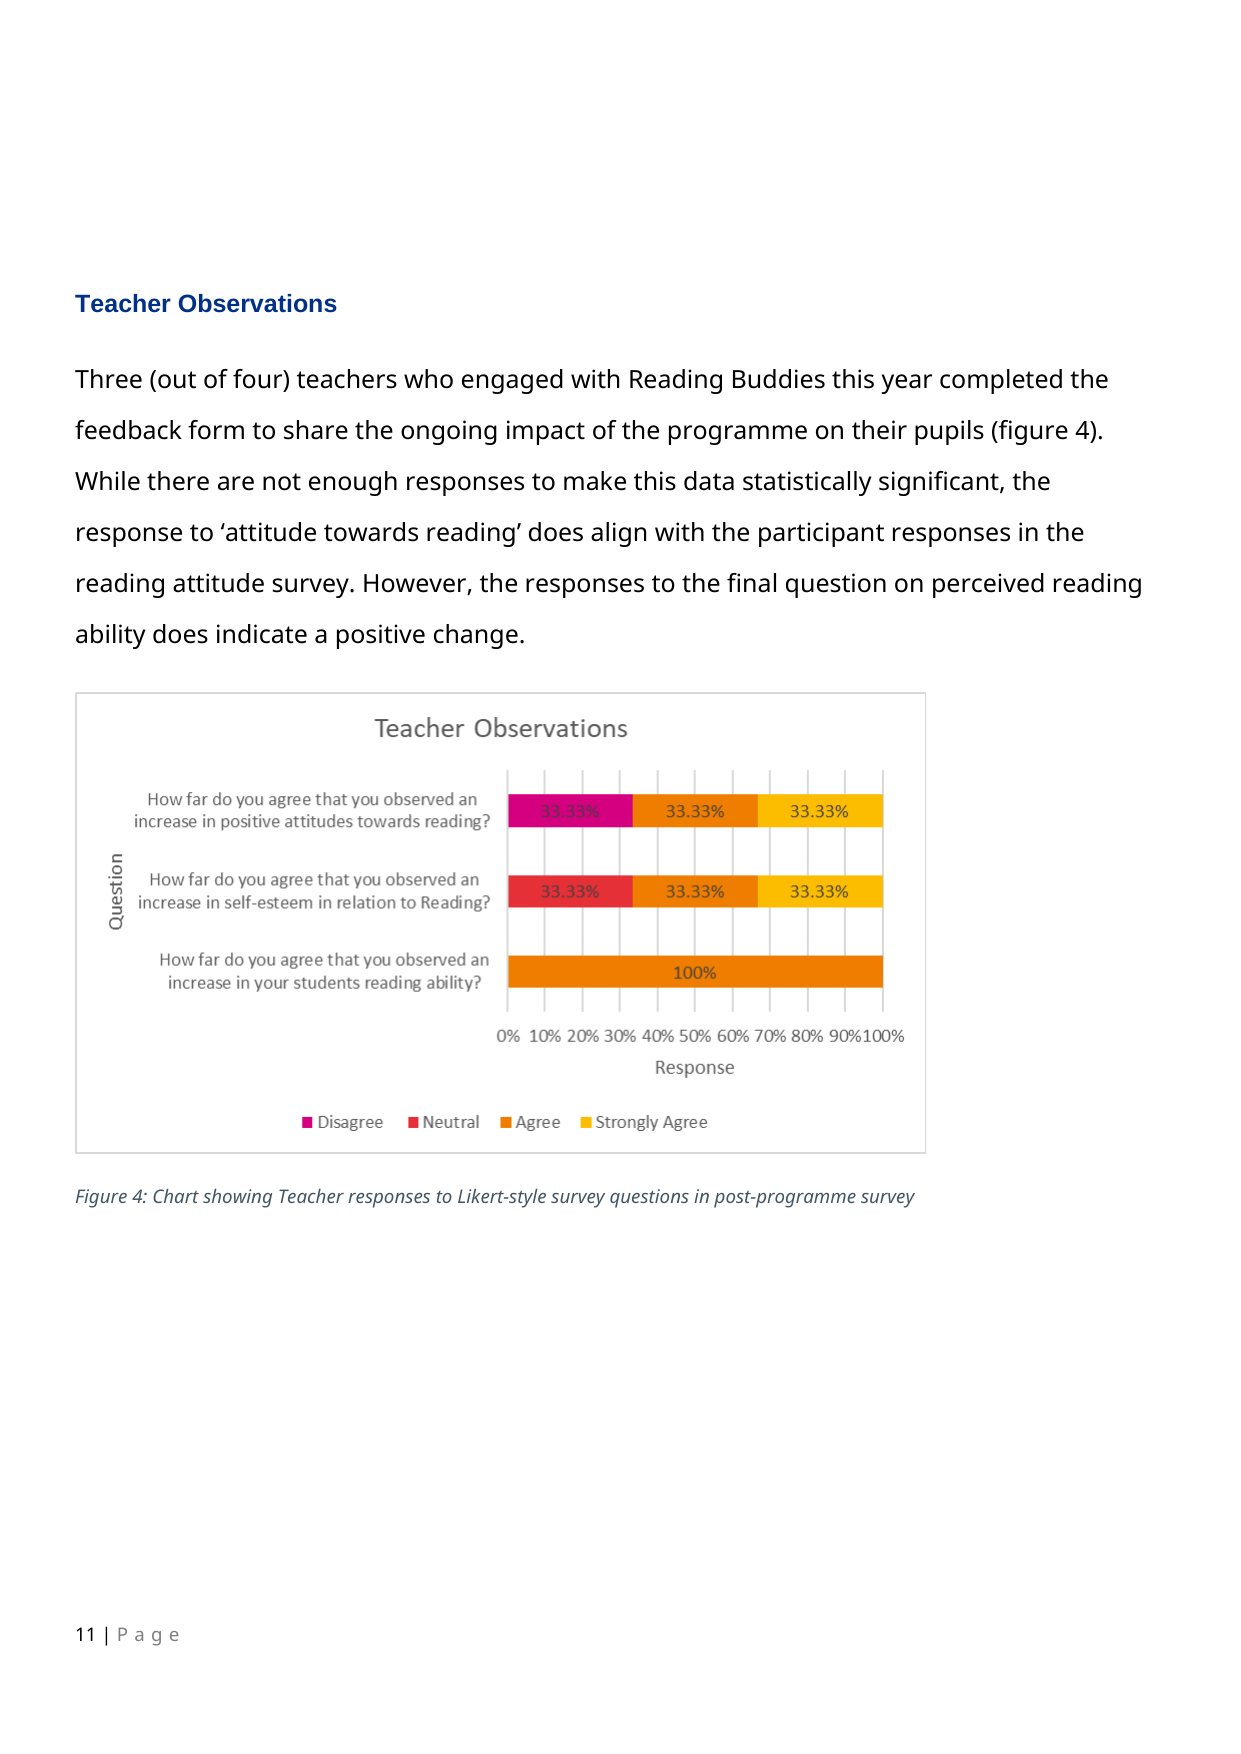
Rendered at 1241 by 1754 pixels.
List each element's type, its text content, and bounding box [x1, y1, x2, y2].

subtitle Teacher Observations [75, 289, 1165, 318]
text Three (out of four) teachers who engaged with Reading Buddies this year completed the feedback form to share the ongoing impact of the programme on their pupils (figure 4). While there are not enough responses to make this data statistically significant, the response to ‘attitude towards reading’ does align with the participant responses in the reading attitude survey. However, the responses to the final question on perceived reading ability does indicate a positive change. [75, 361, 1165, 651]
text Figure 4: Chart showing Teacher responses to Likert-style survey questions in post-programme survey [75, 1183, 1165, 1208]
